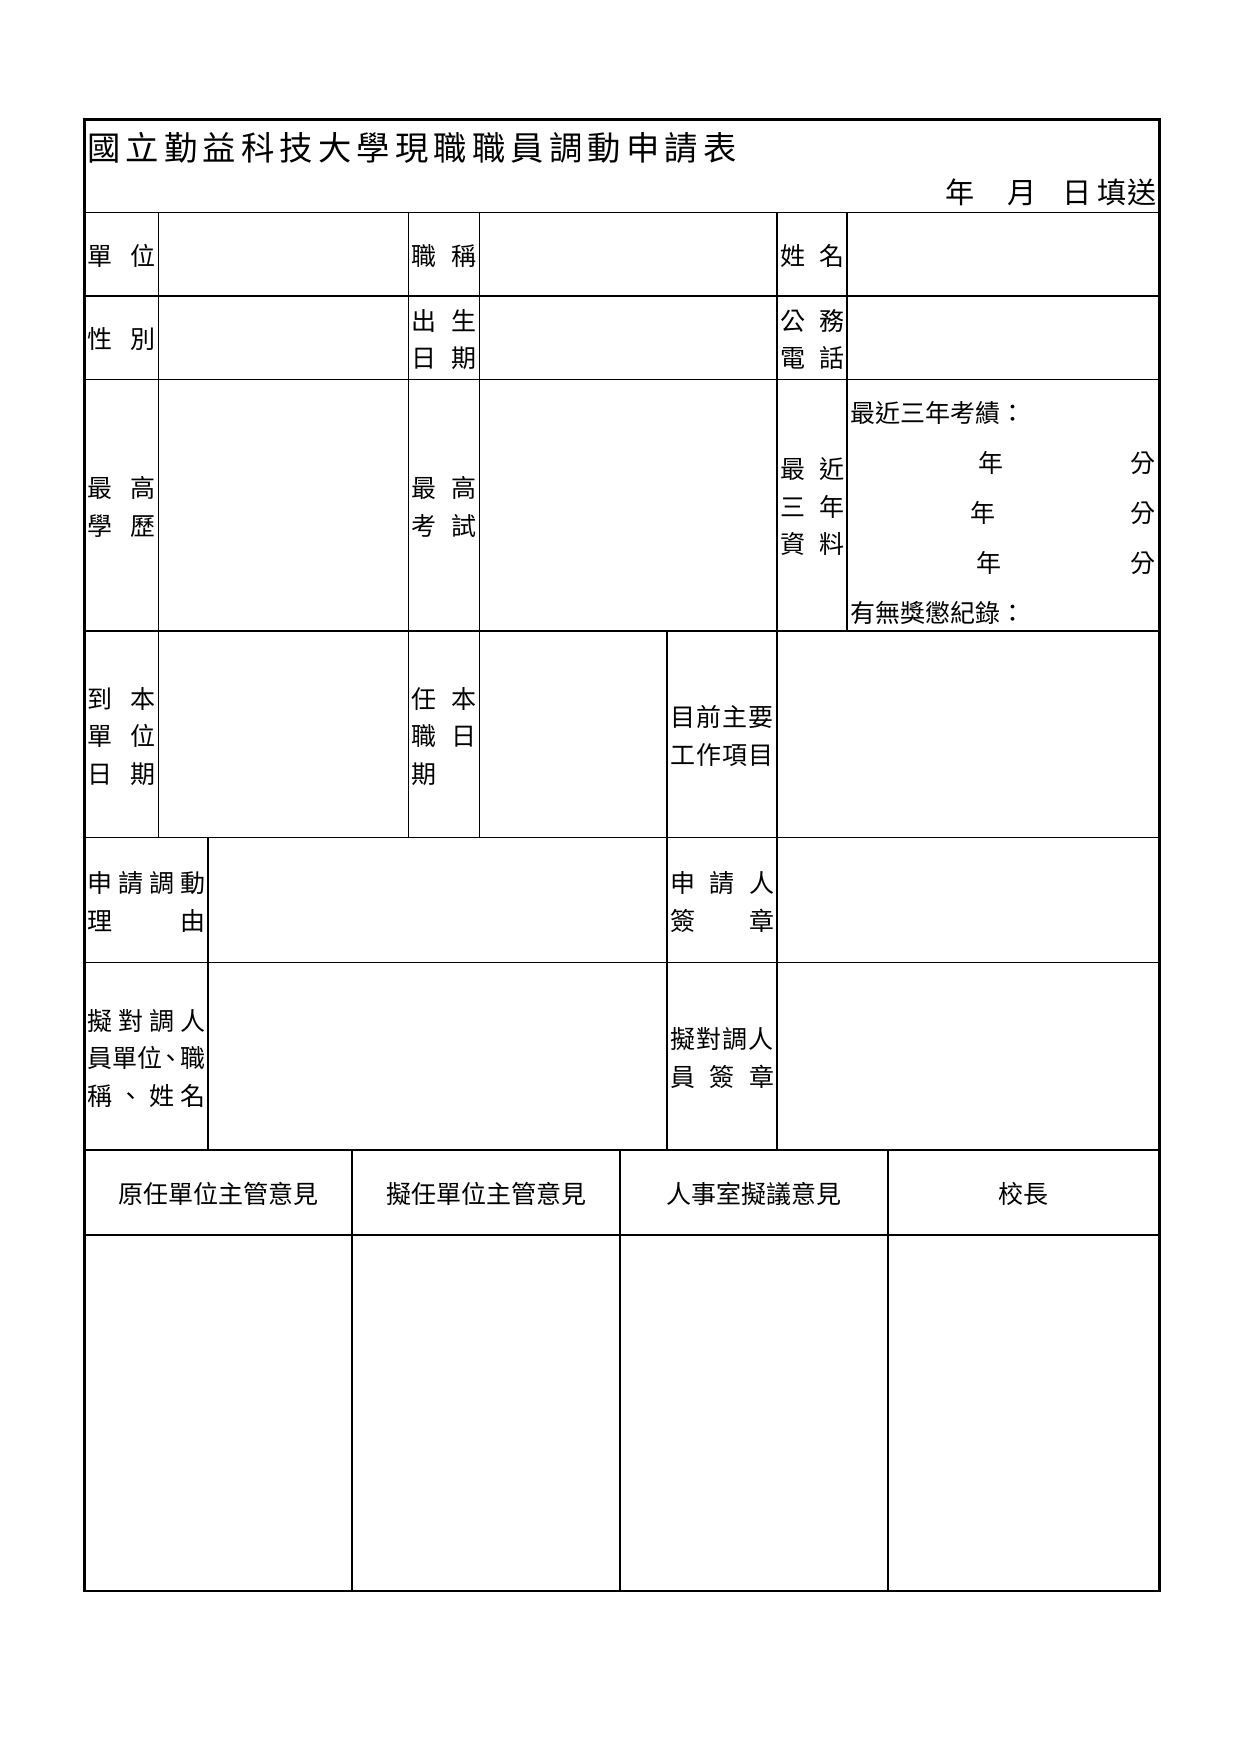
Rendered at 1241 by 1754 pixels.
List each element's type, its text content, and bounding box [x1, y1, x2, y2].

table_cell [621, 1236, 887, 1590]
table_cell 最近三年資料 [778, 380, 846, 630]
table_cell [209, 963, 666, 1149]
table_cell [889, 1236, 1158, 1590]
table_cell 校長 [889, 1151, 1158, 1234]
table_cell 出生日期 [409, 297, 479, 378]
table_cell 任本職日期 [409, 632, 479, 837]
table_cell 最高考試 [409, 380, 479, 630]
table_header 國立勤益科技大學現職職員調動申請表 年 月 日 填送 [86, 121, 1158, 212]
table_cell [480, 380, 776, 630]
table_cell 職稱 [409, 213, 479, 295]
table_cell 申請人 簽章 [668, 838, 776, 962]
table_cell 原任單位主管意見 [86, 1151, 351, 1234]
table_cell 申請調動理由 [86, 838, 207, 962]
table_cell [848, 213, 1158, 295]
table_cell [778, 963, 1158, 1149]
table_cell [86, 1236, 351, 1590]
table_cell 性別 [86, 297, 158, 378]
table_cell [480, 297, 776, 378]
table_cell [480, 632, 666, 837]
table_cell 最高學歷 [86, 380, 158, 630]
table_cell [778, 632, 1158, 837]
table_cell 公務電話 [778, 297, 846, 378]
table_cell 最近三年考績： 年 分 年 分 年 分 有無獎懲紀錄： [848, 380, 1158, 630]
table_cell 單位 [86, 213, 158, 295]
table_cell 人事室擬議意見 [621, 1151, 887, 1234]
table_cell 擬對調人 員簽章 [668, 963, 776, 1149]
table_cell [778, 838, 1158, 962]
table_cell 擬任單位主管意見 [353, 1151, 619, 1234]
table_cell 姓名 [778, 213, 846, 295]
table_cell 擬對調人員單位、職稱、姓名 [86, 963, 207, 1149]
table_cell [353, 1236, 619, 1590]
table_cell [159, 297, 408, 378]
table_cell [209, 838, 666, 962]
table_cell [480, 213, 776, 295]
table_cell 目前主要工作項目 [668, 632, 776, 837]
table_cell [848, 297, 1158, 378]
table_cell [159, 213, 408, 295]
table_cell [159, 632, 408, 837]
table_cell [159, 380, 408, 630]
table_cell 到本單位日期 [86, 632, 158, 837]
